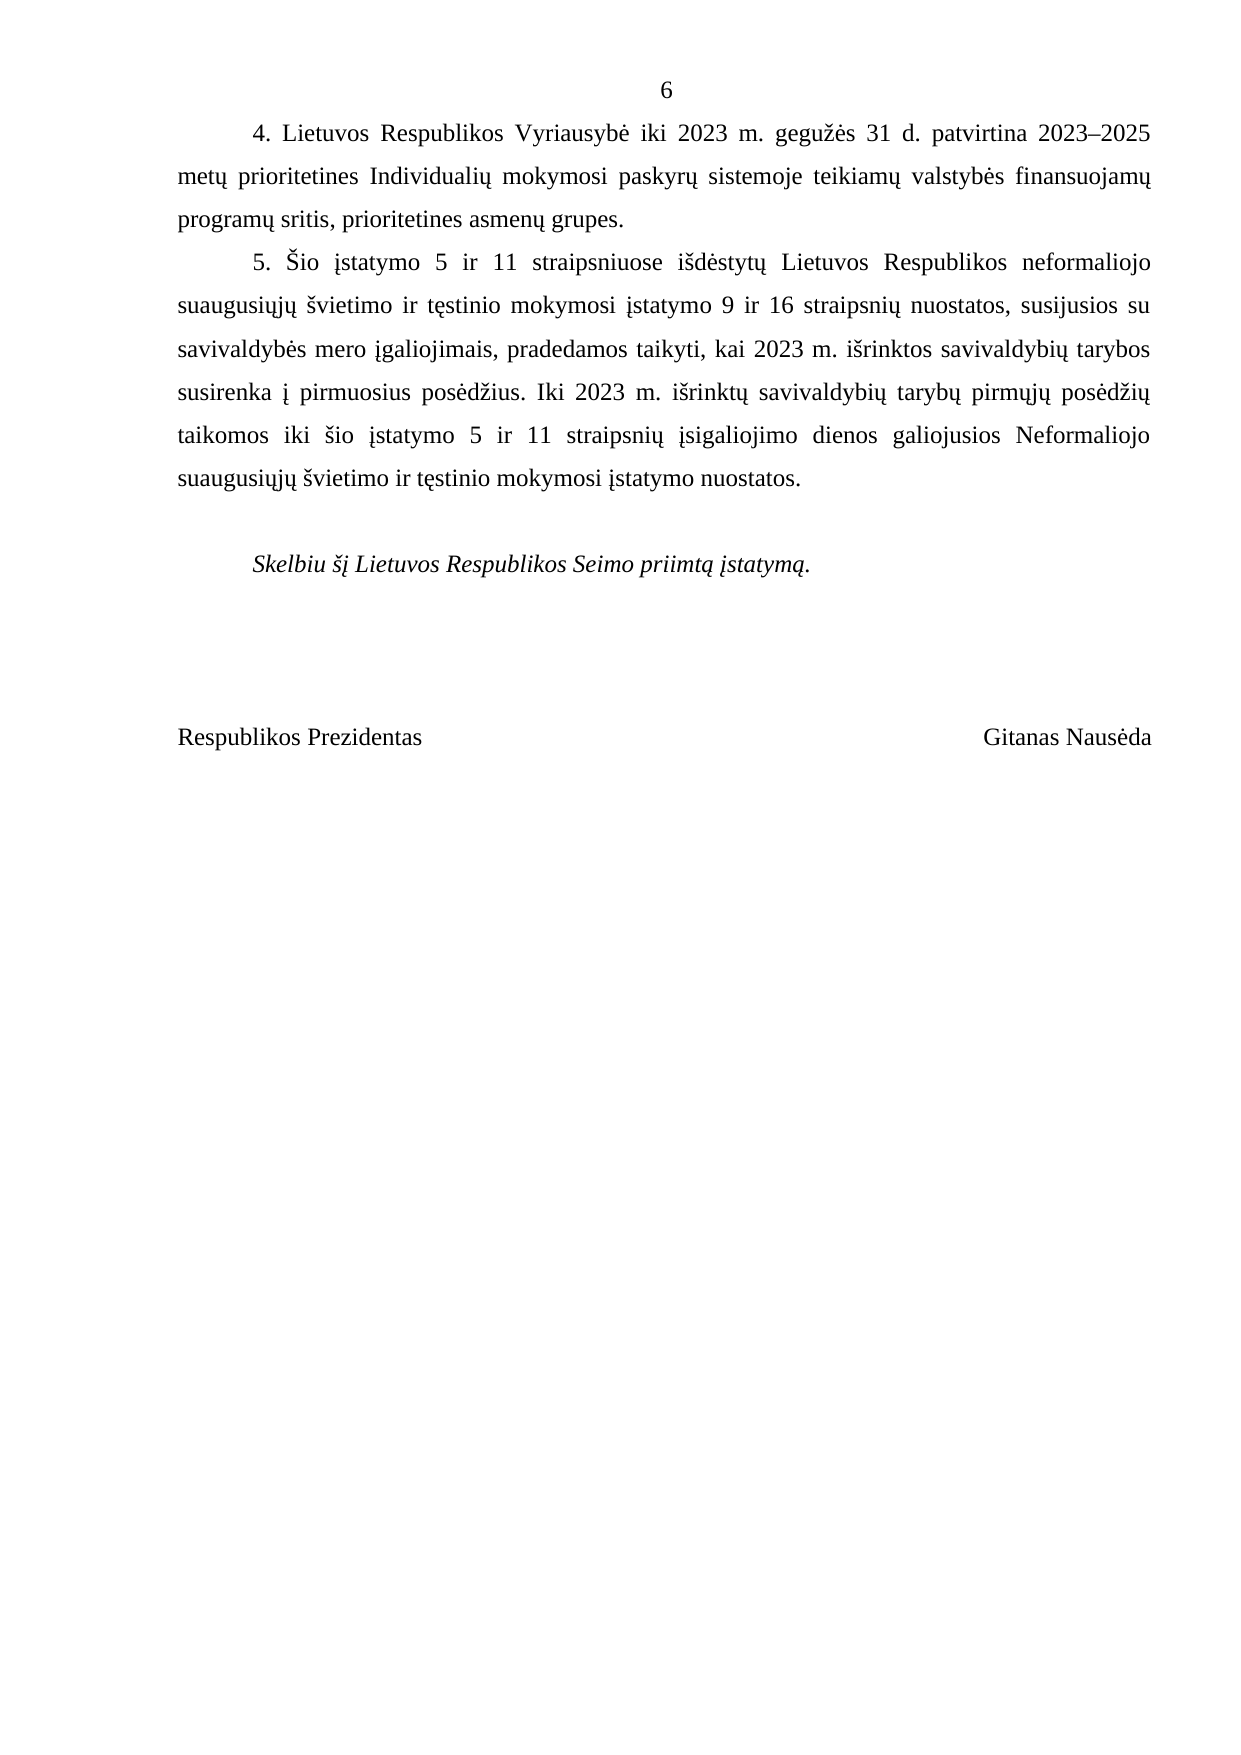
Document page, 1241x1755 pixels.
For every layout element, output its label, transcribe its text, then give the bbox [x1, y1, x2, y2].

text Respublikos Prezidentas Gitanas Nausėda [177, 722, 1152, 751]
text 4. Lietuvos Respublikos Vyriausybė iki 2023 m. gegužės 31 d. patvirtina 2023–2025 metų prioritetines Individualių mokymosi paskyrų sistemoje teikiamų valstybės finansuojamų programų sritis, prioritetines asmenų grupes. [177, 118, 1152, 233]
text Skelbiu šį Lietuvos Respublikos Seimo priimtą įstatymą. [177, 549, 1152, 578]
text 5. Šio įstatymo 5 ir 11 straipsniuose išdėstytų Lietuvos Respublikos neformaliojo suaugusiųjų švietimo ir tęstinio mokymosi įstatymo 9 ir 16 straipsnių nuostatos, susijusios su savivaldybės mero įgaliojimais, pradedamos taikyti, kai 2023 m. išrinktos savivaldybių tarybos susirenka į pirmuosius posėdžius. Iki 2023 m. išrinktų savivaldybių tarybų pirmųjų posėdžių taikomos iki šio įstatymo 5 ir 11 straipsnių įsigaliojimo dienos galiojusios Neformaliojo suaugusiųjų švietimo ir tęstinio mokymosi įstatymo nuostatos. [177, 247, 1152, 492]
